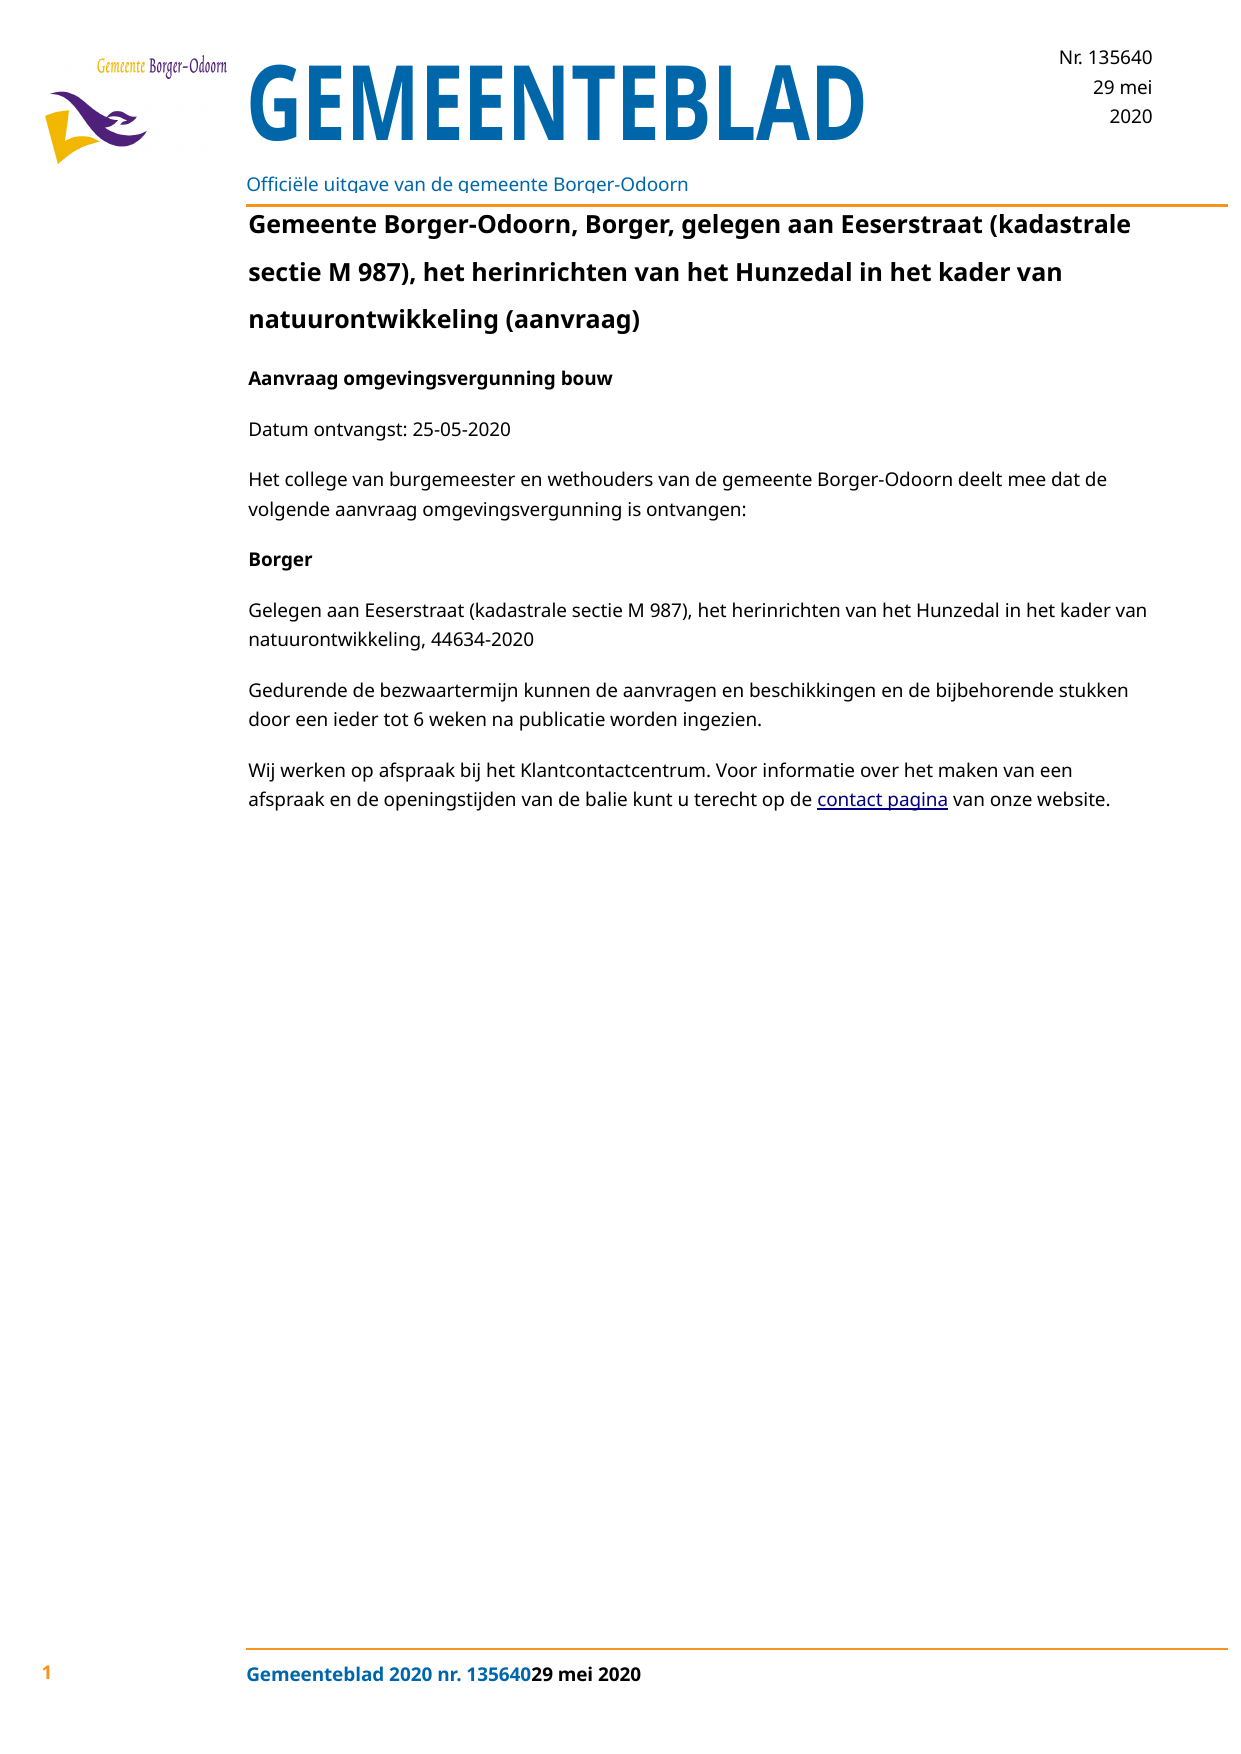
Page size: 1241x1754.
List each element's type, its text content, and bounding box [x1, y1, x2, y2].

text Wij werken op afspraak bij het Klantcontactcentrum. Voor informatie over het maken van een afspraak en de openingstijden van de balie kunt u terecht op de contact pagina van onze website. [248, 757, 1152, 812]
text Het college van burgemeester en wethouders van de gemeente Borger-Odoorn deelt mee dat de volgende aanvraag omgevingsvergunning is ontvangen: [248, 466, 1152, 522]
text Gelegen aan Eeserstraat (kadastrale sectie M 987), het herinrichten van het Hunzedal in het kader van natuurontwikkeling, 44634-2020 [248, 597, 1152, 652]
text Gemeente Borger-Odoorn, Borger, gelegen aan Eeserstraat (kadastrale sectie M 987), het herinrichten van het Hunzedal in het kader van natuurontwikkeling (aanvraag) [248, 207, 1152, 336]
picture [41, 47, 231, 172]
text Aanvraag omgevingsvergunning bouw [248, 366, 1152, 391]
text Datum ontvangst: 25-05-2020 [248, 416, 1152, 442]
text Gedurende de bezwaartermijn kunnen de aanvragen en beschikkingen en de bijbehorende stukken door een ieder tot 6 weken na publicatie worden ingezien. [248, 677, 1152, 732]
text Borger [248, 546, 1152, 572]
